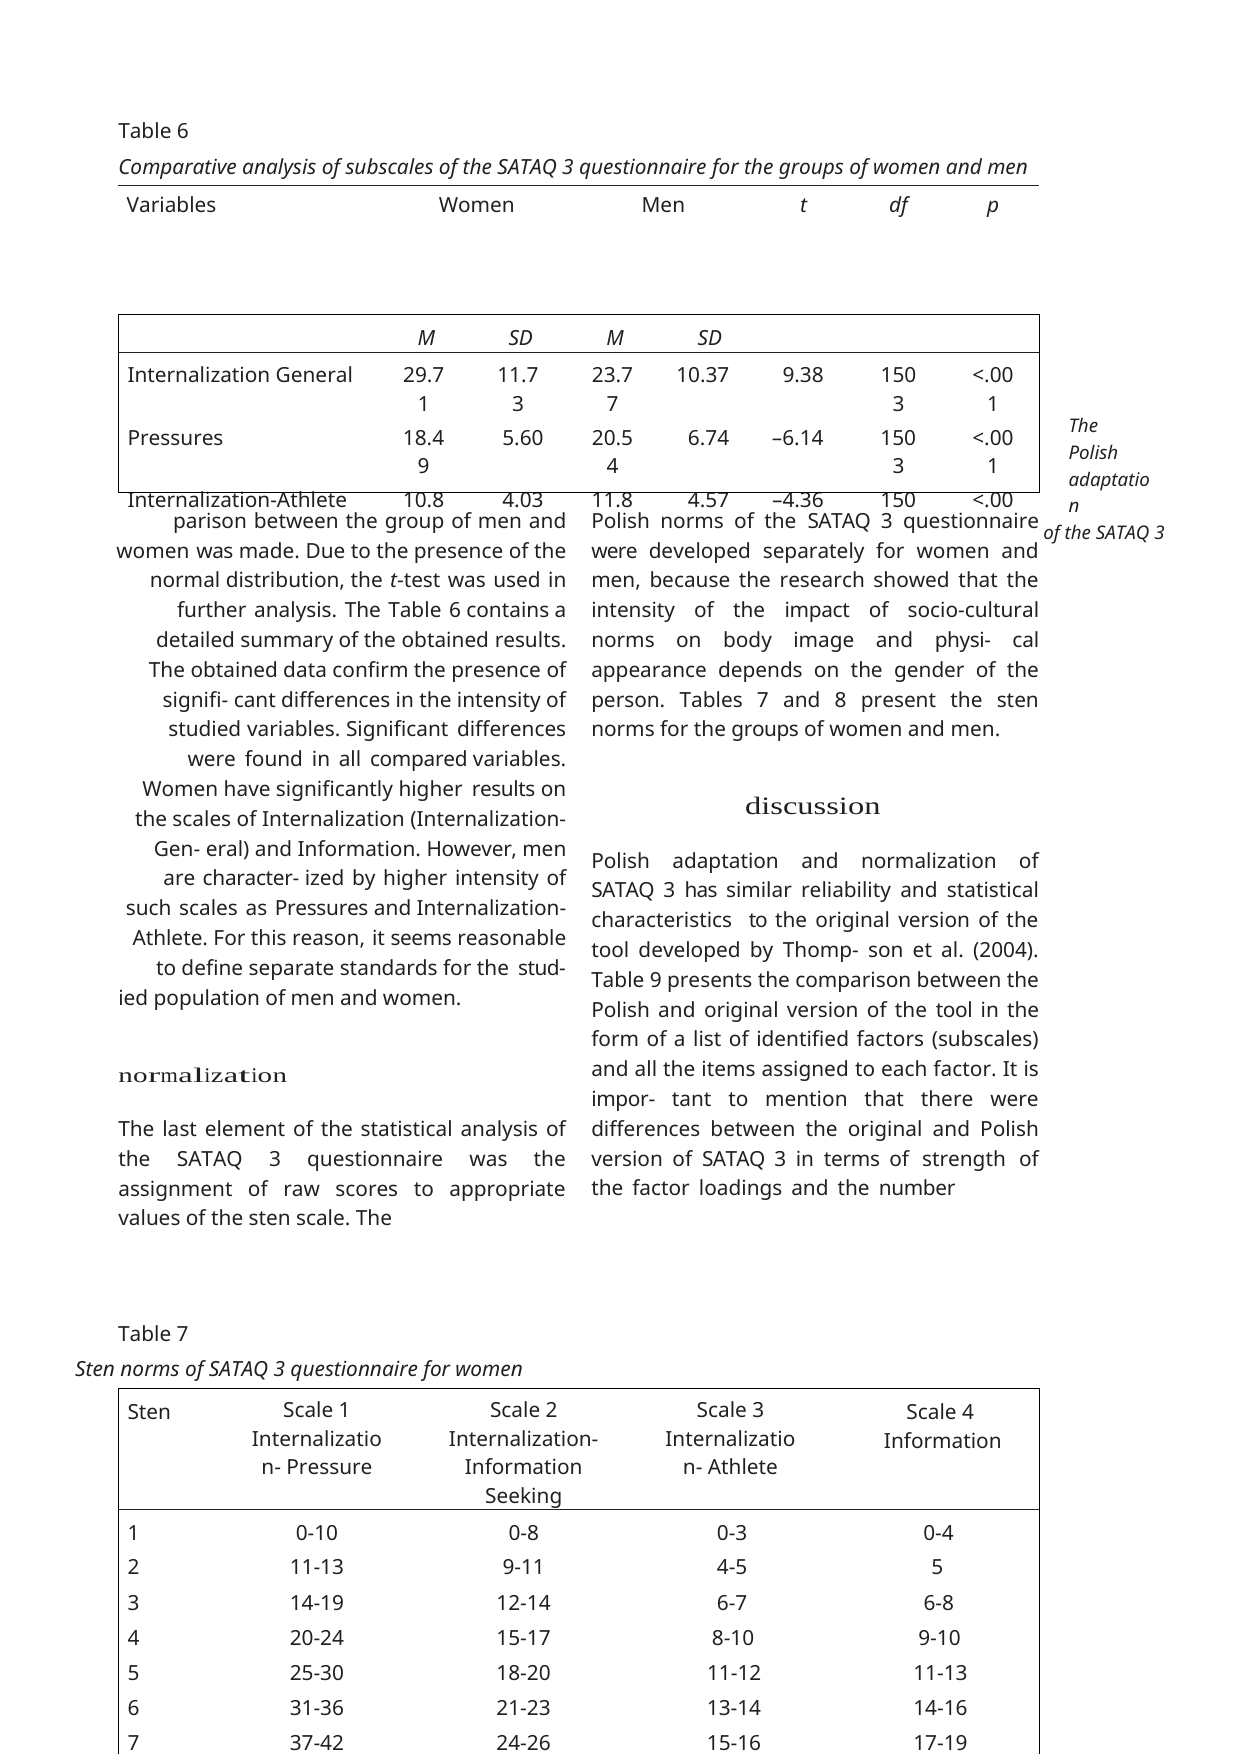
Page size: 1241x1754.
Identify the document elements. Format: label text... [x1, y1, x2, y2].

text ied population of men and women. [118, 983, 566, 1012]
table_cell 1503 [851, 353, 944, 417]
table_cell 10.37 [659, 353, 756, 417]
table_cell 15-16 [638, 1723, 839, 1754]
table_cell 37-42 [207, 1723, 409, 1754]
table_cell 5 [839, 1547, 1039, 1582]
text Table 6 [118, 116, 1194, 145]
table_cell 14-16 [839, 1688, 1039, 1723]
table_cell 17-19 [839, 1723, 1039, 1754]
text Comparative analysis of subscales of the SATAQ 3 questionnaire for the groups of women and men [118, 152, 1194, 180]
table_cell 11.73 [470, 353, 565, 417]
table_cell 6.74 [659, 417, 756, 480]
table_cell 18-20 [409, 1653, 638, 1688]
text of the SATAQ 3 [1043, 519, 1194, 545]
table_cell 11-13 [207, 1547, 409, 1582]
table_cell 20.54 [565, 417, 659, 480]
table_cell 7 [119, 1723, 207, 1754]
table_cell 4 [119, 1617, 207, 1652]
table_cell 0-4 [839, 1510, 1039, 1547]
table_cell 24-26 [409, 1723, 638, 1754]
text The last element of the statistical analysis of the SATAQ 3 questionnaire was the assignment of raw scores to appropriate values of the sten scale. The [118, 1114, 566, 1232]
table_cell 23.77 [565, 353, 659, 417]
table_cell 6-8 [839, 1582, 1039, 1617]
table_cell 5 [119, 1653, 207, 1688]
table_cell 1503 [851, 417, 944, 480]
table_cell 31-36 [207, 1688, 409, 1723]
table_header [756, 315, 1039, 352]
table_cell 21-23 [409, 1688, 638, 1723]
table_cell Internalization-Athlete [119, 480, 379, 492]
table_cell 9.38 [756, 353, 851, 417]
table_cell –4.36 [756, 480, 851, 492]
text Variables Women Men t df p [126, 185, 1194, 219]
table_cell 0-3 [638, 1510, 839, 1547]
table_cell 15-17 [409, 1617, 638, 1652]
table_header Scale 1 Internalization- Pressure [207, 1389, 409, 1509]
table_cell <.001 [944, 353, 1039, 417]
table_cell 6 [119, 1688, 207, 1723]
table_header SD [470, 315, 565, 352]
table_cell 1503 [851, 480, 944, 492]
table_cell 6-7 [638, 1582, 839, 1617]
table_cell 14-19 [207, 1582, 409, 1617]
table_cell 11-13 [839, 1653, 1039, 1688]
table_cell 10.83 [379, 480, 470, 492]
text The Polish adaptation [1068, 412, 1151, 518]
table_cell 12-14 [409, 1582, 638, 1617]
table_header M [379, 315, 470, 352]
table_cell <.001 [944, 417, 1039, 480]
table_cell 8-10 [638, 1617, 839, 1652]
table_header Scale 4 Information [839, 1389, 1039, 1509]
text Table 7 [118, 1319, 1194, 1347]
text normalization [118, 1063, 566, 1087]
text Sten norms of SATAQ 3 questionnaire for women [75, 1354, 1194, 1383]
text Polish norms of the SATAQ 3 questionnaire were developed separately for women and men, because the research showed that the intensity of the impact of socio-cultural norms on body image and physi- cal appearance depends on the gender of the person. Tables 7 and 8 present the sten norms for the groups of women and men. [591, 506, 1039, 743]
table_header [119, 315, 379, 352]
table_cell 4.03 [470, 480, 565, 492]
table_cell 9-11 [409, 1547, 638, 1582]
table_cell 0-8 [409, 1510, 638, 1547]
table_header M [565, 315, 659, 352]
table_cell 5.60 [470, 417, 565, 480]
subtitle discussion [745, 791, 1039, 820]
table_cell 29.71 [379, 353, 470, 417]
table_cell 1 [119, 1510, 207, 1547]
table_cell 9-10 [839, 1617, 1039, 1652]
table_cell –6.14 [756, 417, 851, 480]
table_cell 13-14 [638, 1688, 839, 1723]
table_cell 0-10 [207, 1510, 409, 1547]
table_cell 25-30 [207, 1653, 409, 1688]
table_header SD [659, 315, 756, 352]
table_header Scale 3 Internalization- Athlete [638, 1389, 839, 1509]
table_cell 2 [119, 1547, 207, 1582]
table_cell 18.49 [379, 417, 470, 480]
table_cell 4.57 [659, 480, 756, 492]
table_cell 3 [119, 1582, 207, 1617]
table_cell 4-5 [638, 1547, 839, 1582]
table_header Scale 2 Internalization- Information Seeking [409, 1389, 638, 1509]
table_cell Internalization General [119, 353, 379, 417]
text Polish adaptation and normalization of SATAQ 3 has similar reliability and statistical characteristics to the original version of the tool developed by Thomp- son et al. (2004). Table 9 presents the comparison between the Polish and original version of the tool in the form of a list of identified factors (subscales) and all the items assigned to each factor. It is impor- tant to mention that there were differences between the original and Polish version of SATAQ 3 in terms of strength of the factor loadings and the number [591, 846, 1039, 1202]
table_cell <.001 [944, 480, 1039, 492]
table_cell Pressures [119, 417, 379, 480]
table_cell 11.85 [565, 480, 659, 492]
table_cell 20-24 [207, 1617, 409, 1652]
table_cell 11-12 [638, 1653, 839, 1688]
table_header Sten [119, 1389, 207, 1509]
text parison between the group of men and women was made. Due to the presence of the normal distribution, the t-test was used in further analysis. The Table 6 contains a detailed summary of the obtained results. The obtained data confirm the presence of signifi- cant differences in the intensity of studied variables. Significant differences were found in all compared variables. Women have significantly higher results on the scales of Internalization (Internalization-Gen- eral) and Information. However, men are character- ized by higher intensity of such scales as Pressures and Internalization-Athlete. For this reason, it seems reasonable to define separate standards for the stud- [116, 506, 566, 981]
